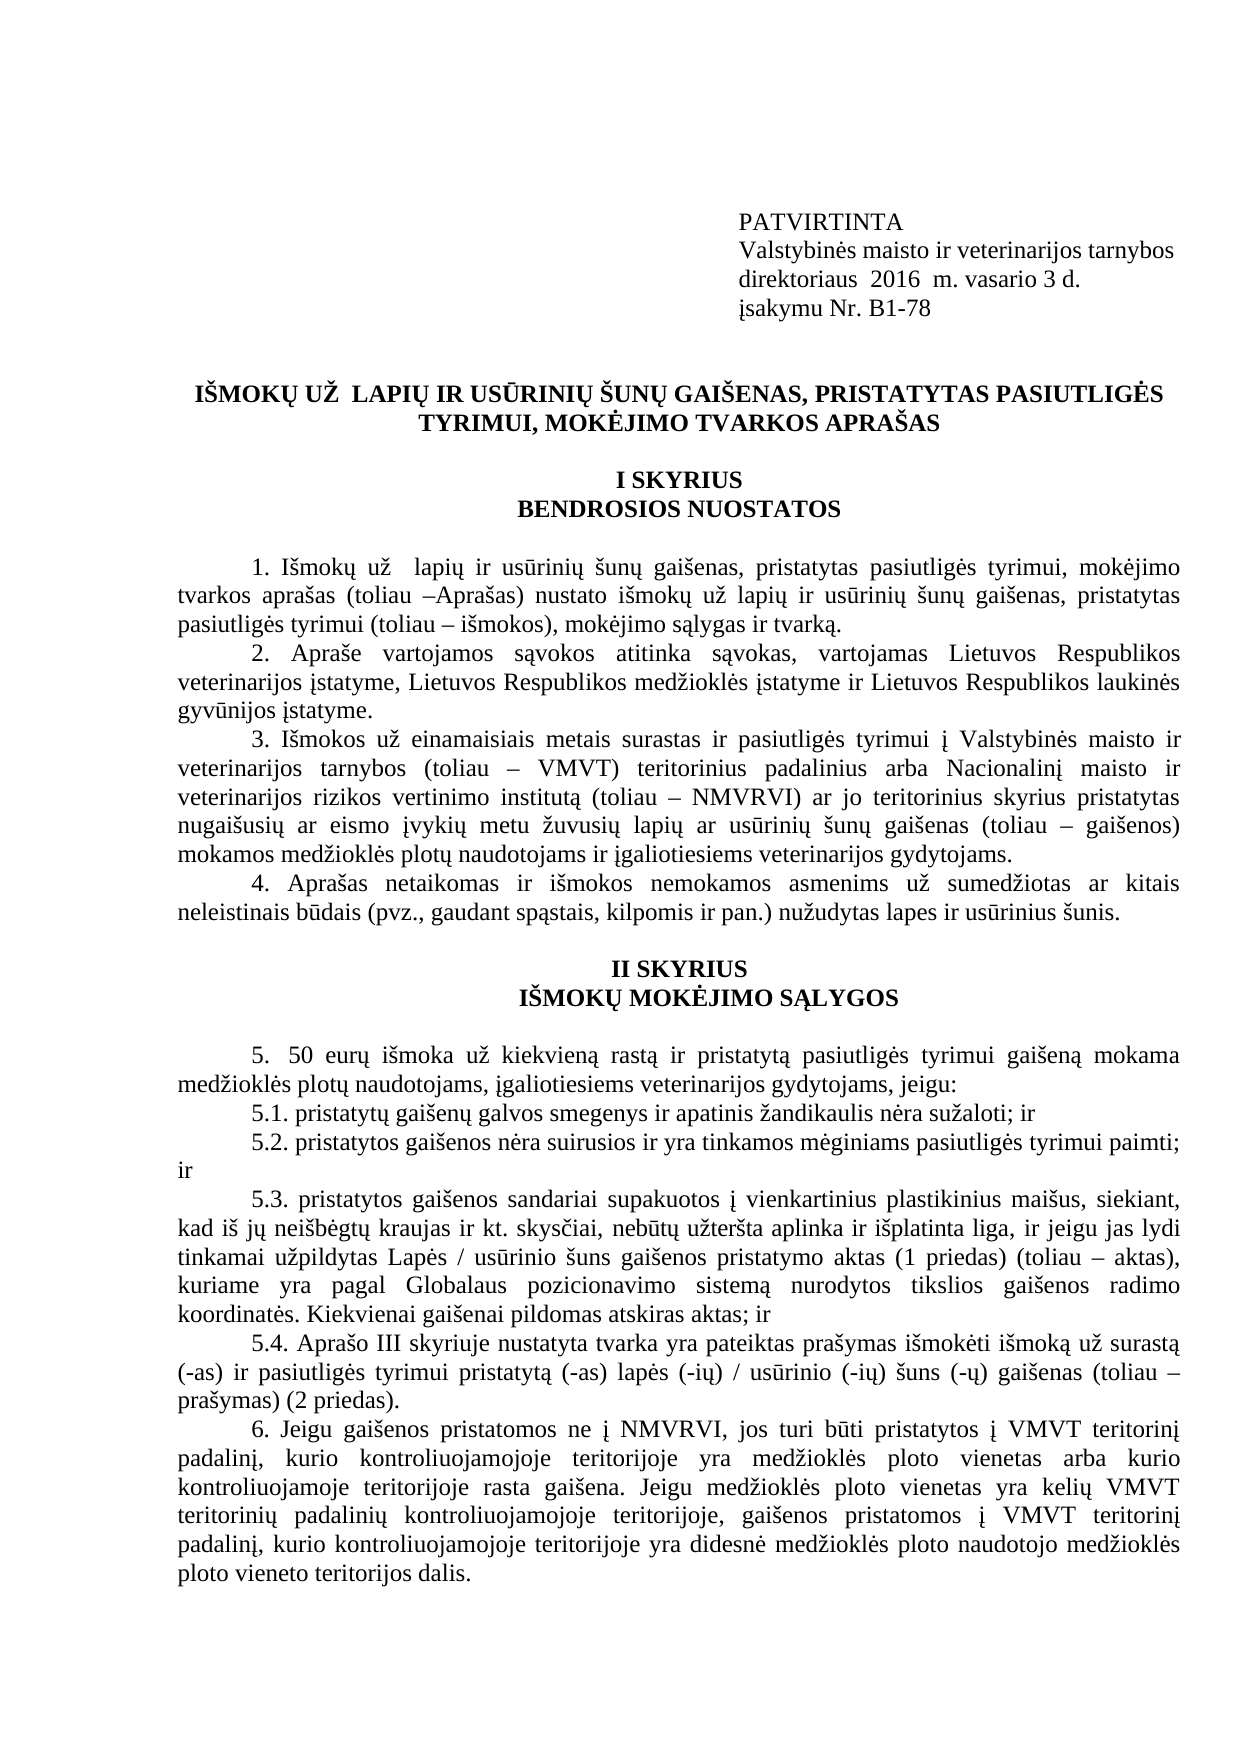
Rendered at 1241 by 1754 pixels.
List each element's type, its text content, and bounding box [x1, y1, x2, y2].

text 1. Išmokų už lapių ir usūrinių šunų gaišenas, pristatytas pasiutligės tyrimui, mokėjimo tvarkos aprašas (toliau –Aprašas) nustato išmokų už lapių ir usūrinių šunų gaišenas, pristatytas pasiutligės tyrimui (toliau – išmokos), mokėjimo sąlygas ir tvarką. [177, 552, 1181, 638]
text PATVIRTINTA [738, 207, 1181, 235]
text IŠMOKŲ MOKĖJIMO SĄLYGOS [177, 983, 1181, 1012]
text 3. Išmokos už einamaisiais metais surastas ir pasiutligės tyrimui į Valstybinės maisto ir veterinarijos tarnybos (toliau – VMVT) teritorinius padalinius arba Nacionalinį maisto ir veterinarijos rizikos vertinimo institutą (toliau – NMVRVI) ar jo teritorinius skyrius pristatytas nugaišusių ar eismo įvykių metu žuvusių lapių ar usūrinių šunų gaišenas (toliau – gaišenos) mokamos medžioklės plotų naudotojams ir įgaliotiesiems veterinarijos gydytojams. [177, 724, 1181, 868]
text 5.4. Aprašo III skyriuje nustatyta tvarka yra pateiktas prašymas išmokėti išmoką už surastą (-as) ir pasiutligės tyrimui pristatytą (-as) lapės (-ių) / usūrinio (-ių) šuns (-ų) gaišenas (toliau – prašymas) (2 priedas). [177, 1328, 1181, 1414]
text Valstybinės maisto ir veterinarijos tarnybos [738, 235, 1181, 264]
text 6. Jeigu gaišenos pristatomos ne į NMVRVI, jos turi būti pristatytos į VMVT teritorinį padalinį, kurio kontroliuojamojoje teritorijoje yra medžioklės ploto vienetas arba kurio kontroliuojamoje teritorijoje rasta gaišena. Jeigu medžioklės ploto vienetas yra kelių VMVT teritorinių padalinių kontroliuojamojoje teritorijoje, gaišenos pristatomos į VMVT teritorinį padalinį, kurio kontroliuojamojoje teritorijoje yra didesnė medžioklės ploto naudotojo medžioklės ploto vieneto teritorijos dalis. [177, 1414, 1181, 1587]
text direktoriaus 2016 m. vasario 3 d. [738, 264, 1181, 293]
text 5.1. pristatytų gaišenų galvos smegenys ir apatinis žandikaulis nėra sužaloti; ir [177, 1098, 1181, 1127]
text II SKYRIUS [177, 954, 1181, 983]
text 5.2. pristatytos gaišenos nėra suirusios ir yra tinkamos mėginiams pasiutligės tyrimui paimti; ir [177, 1127, 1181, 1184]
text įsakymu Nr. B1-78 [738, 293, 1181, 322]
text 5. 50 eurų išmoka už kiekvieną rastą ir pristatytą pasiutligės tyrimui gaišeną mokama medžioklės plotų naudotojams, įgaliotiesiems veterinarijos gydytojams, jeigu: [177, 1040, 1181, 1098]
text 5.3. pristatytos gaišenos sandariai supakuotos į vienkartinius plastikinius maišus, siekiant, kad iš jų neišbėgtų kraujas ir kt. skysčiai, nebūtų užteršta aplinka ir išplatinta liga, ir jeigu jas lydi tinkamai užpildytas Lapės / usūrinio šuns gaišenos pristatymo aktas (1 priedas) (toliau – aktas), kuriame yra pagal Globalaus pozicionavimo sistemą nurodytos tikslios gaišenos radimo koordinatės. Kiekvienai gaišenai pildomas atskiras aktas; ir [177, 1184, 1181, 1328]
text BENDROSIOS NUOSTATOS [177, 494, 1181, 523]
text 2. Apraše vartojamos sąvokos atitinka sąvokas, vartojamas Lietuvos Respublikos veterinarijos įstatyme, Lietuvos Respublikos medžioklės įstatyme ir Lietuvos Respublikos laukinės gyvūnijos įstatyme. [177, 638, 1181, 724]
text 4. Aprašas netaikomas ir išmokos nemokamos asmenims už sumedžiotas ar kitais neleistinais būdais (pvz., gaudant spąstais, kilpomis ir pan.) nužudytas lapes ir usūrinius šunis. [177, 868, 1181, 925]
text IŠMOKŲ UŽ LAPIŲ IR USŪRINIŲ ŠUNŲ GAIŠENAS, PRISTATYTAS PASIUTLIGĖS TYRIMUI, MOKĖJIMO TVARKOS APRAŠAS [177, 379, 1181, 437]
text I SKYRIUS [177, 465, 1181, 494]
